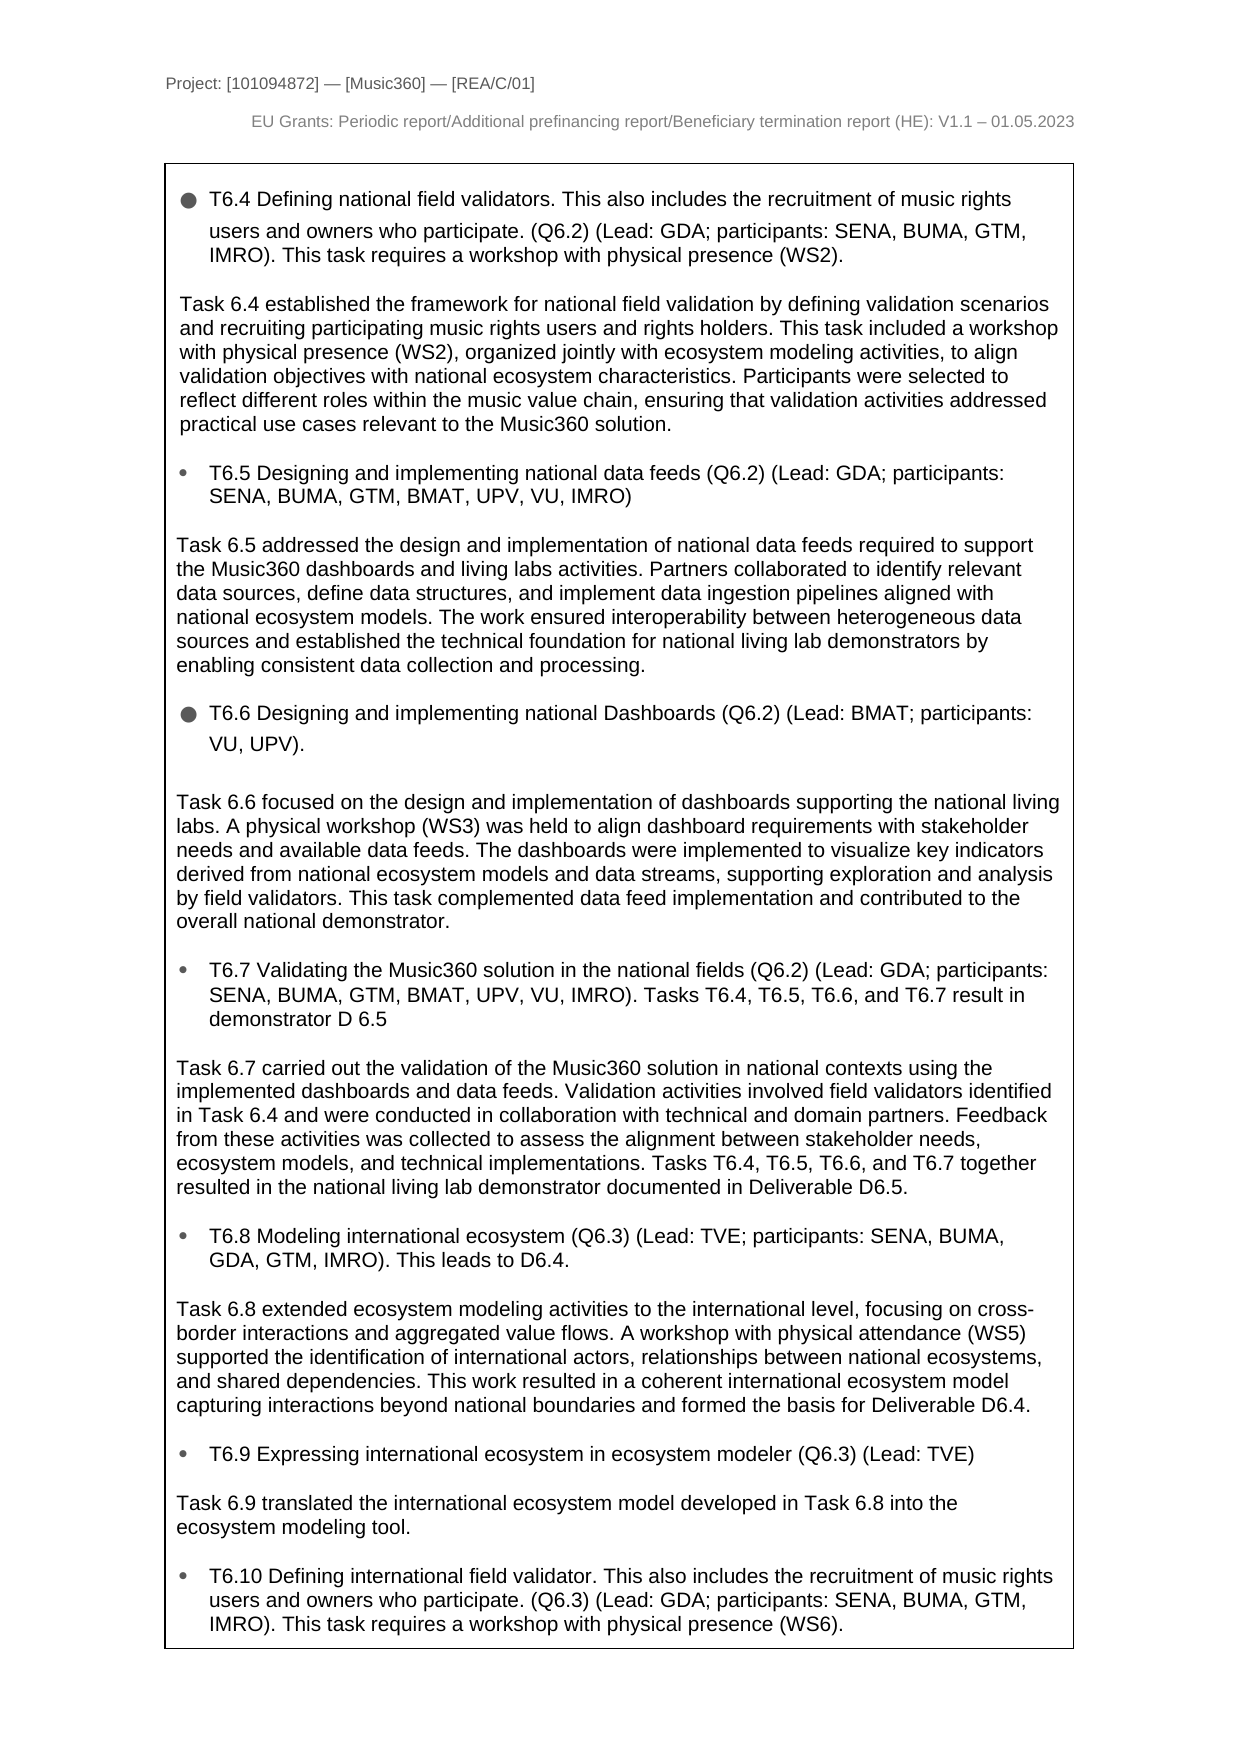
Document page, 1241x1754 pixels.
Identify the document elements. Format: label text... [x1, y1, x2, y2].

table_header Description of work progress This work package is about a series of experiments in Finland, the Netherlands, Ireland, Spain, and Portugal. Tasks T6.1a/b Eliciting stakeholder needs for the understanding of music (Q6.1) (Lead: IMRO/GDA; participants: TVE, SENA, BUMA, GTM, IMRO, Aepo-Artis). This refers to D6.1, and D6.2. Task T6.1 addressed the elicitation of stakeholder needs related to the value of music, covering both national and international perspectives. Task 6.1a was implemented through a workshop with physical attendance, co-located with the project kick-off event (WS1), enabling structured engagement with representatives of collective management organizations and related stakeholders. Task 6.1b was carried out through a second workshop, co-located with a later consortium event (WS5), to refine and extend the initial requirements, with particular attention to cross-border and international aspects. The outcomes of these activities informed Deliverables D6.1 and D6.2, which document stakeholder requirements for national and international living labs, respectively. T6.2 Modeling national ecosystems (Q6.2) (Lead: TVE; participants: SENA, BUMA, GDA, GTM, IMRO). This leads to D6.3. Task 6.2 focused on the modeling of national music ecosystems in participating countries. A workshop with physical attendance (WS2) was organized to support a shared understanding of national value networks, actors, exchanges, and dependencies. Consortium partners contributed domain-specific knowledge to identify relevant stakeholders, rights flows, data sources, and interactions within each national context. The work resulted in structured ecosystem representations that served as the conceptual basis for subsequent technical implementation and validation activities and directly contributed to Deliverable D6.3. T6.3 Expressing national ecosystems in ecosystem modeler (Q6.2) (Lead: TVE) Building on the conceptual models developed in Task 6.2, Task 6.3 translated national music ecosystems into formal representations using the ecosystem modeling tool. This work involved encoding actors, value exchanges, and relationships. The resulting models enabled comparison across national contexts and provided a stable reference for data integration, dashboard design, and validation activities in later tasks. T6.4 Defining national field validators. This also includes the recruitment of music rights users and owners who participate. (Q6.2) (Lead: GDA; participants: SENA, BUMA, GTM, IMRO). This task requires a workshop with physical presence (WS2). Task 6.4 established the framework for national field validation by defining validation scenarios and recruiting participating music rights users and rights holders. This task included a workshop with physical presence (WS2), organized jointly with ecosystem modeling activities, to align validation objectives with national ecosystem characteristics. Participants were selected to reflect different roles within the music value chain, ensuring that validation activities addressed practical use cases relevant to the Music360 solution. T6.5 Designing and implementing national data feeds (Q6.2) (Lead: GDA; participants: SENA, BUMA, GTM, BMAT, UPV, VU, IMRO) Task 6.5 addressed the design and implementation of national data feeds required to support the Music360 dashboards and living labs activities. Partners collaborated to identify relevant data sources, define data structures, and implement data ingestion pipelines aligned with national ecosystem models. The work ensured interoperability between heterogeneous data sources and established the technical foundation for national living lab demonstrators by enabling consistent data collection and processing. T6.6 Designing and implementing national Dashboards (Q6.2) (Lead: BMAT; participants: VU, UPV). Task 6.6 focused on the design and implementation of dashboards supporting the national living labs. A physical workshop (WS3) was held to align dashboard requirements with stakeholder needs and available data feeds. The dashboards were implemented to visualize key indicators derived from national ecosystem models and data streams, supporting exploration and analysis by field validators. This task complemented data feed implementation and contributed to the overall national demonstrator. T6.7 Validating the Music360 solution in the national fields (Q6.2) (Lead: GDA; participants: SENA, BUMA, GTM, BMAT, UPV, VU, IMRO). Tasks T6.4, T6.5, T6.6, and T6.7 result in demonstrator D 6.5 Task 6.7 carried out the validation of the Music360 solution in national contexts using the implemented dashboards and data feeds. Validation activities involved field validators identified in Task 6.4 and were conducted in collaboration with technical and domain partners. Feedback from these activities was collected to assess the alignment between stakeholder needs, ecosystem models, and technical implementations. Tasks T6.4, T6.5, T6.6, and T6.7 together resulted in the national living lab demonstrator documented in Deliverable D6.5. T6.8 Modeling international ecosystem (Q6.3) (Lead: TVE; participants: SENA, BUMA, GDA, GTM, IMRO). This leads to D6.4. Task 6.8 extended ecosystem modeling activities to the international level, focusing on cross-border interactions and aggregated value flows. A workshop with physical attendance (WS5) supported the identification of international actors, relationships between national ecosystems, and shared dependencies. This work resulted in a coherent international ecosystem model capturing interactions beyond national boundaries and formed the basis for Deliverable D6.4. T6.9 Expressing international ecosystem in ecosystem modeler (Q6.3) (Lead: TVE) Task 6.9 translated the international ecosystem model developed in Task 6.8 into the ecosystem modeling tool. T6.10 Defining international field validator. This also includes the recruitment of music rights users and owners who participate. (Q6.3) (Lead: GDA; participants: SENA, BUMA, GTM, IMRO). This task requires a workshop with physical presence (WS6). Task 6.10 defined the international field validation framework, including the recruitment of music rights users and rights holders operating in cross-border contexts. A workshop with physical presence (WS6) was organized to align validation scenarios with international ecosystem characteristics and technical constraints. This task ensured continuity between national and international validation activities and prepared the ground for integrated testing of the Music360 solution. T6.11 Unifying national data feeds (Q6.3). In this task, the resulting demonstrators (D 6.5) will be changed to be useful in an international context (Lead: GDA; participants: SENA, BUMA, GTM, BMAT, UPV, VU, IMRO) Task 6.11 focused on adapting and unifying national data feeds to support the use cases. Existing national demonstrators were modified to ensure consistency, comparability, and interoperability across countries. This work enabled aggregated analysis and cross-border visualization by aligning data definitions, processing logic, and interfaces, thereby extending the applicability of Deliverable D6.5 to an international context. T6.12 Designing and implementing international Dashboard (Q6.3) (Lead: BMAT; participants: VU, UPV). This task requires a physical workshop (WS5). Task 6.12 addressed the design and implementation of a dashboard for the living labs. A physical workshop (WS5) was held to align dashboard functionality with international validation requirements and unified data feeds. The dashboard provided access to indicators derived from the international ecosystem model and enabled analysis across multiple national contexts. T6.13 Validating the Music360 solution in the international field (Q6.3) (Lead: IMRO; participants: SENA, BUMA, GTM, BMAT, UPV, VU, GDA). Task 6.13 validated the Music360 solution in an international context through a physical integration workshop (WS6). Validation activities involved international field validators and focused on the integrated operation of ecosystem models, data feeds, and dashboards. Feedback collected during this task informed the assessment of system behavior in cross-border scenarios and led to the international living lab demonstrator documented in Deliverable D6.6. T6.14 Public OpenAPI access to living lab data. (Lead: BMAT; participants: VU, TVE, SENA, BUMA, UPV, GDA, GTM, IMRO). This leads to D6.7. Task 6.14 implemented controlled public access to living lab data through an OpenAPI interface. This work defined access mechanisms, data exposure rules, and technical interfaces enabling external reuse of selected datasets generated within national and international living labs. The resulting API supports transparency and reuse while maintaining governance constraints and is documented in Deliverable D6.7. Deliverables: D6.1 Stakeholder needs for understanding the value of music – version 1. This deliverable comprises the requirements of stakeholder needs with respect to understanding of the value of music. Focus is on the national living labs. (IMRO)(month 2) (R1) Deliverable D6.1 documents the requirements derived from stakeholder needs related to the understanding of the value of music, with a focus on national living labs. The deliverable is based on structured stakeholder engagement activities, including workshops and consultations conducted at an early stage of the project. It identifies information needs, decision contexts, and use cases relevant to national music ecosystems, providing a requirements baseline to guide ecosystem modeling, data integration, and dashboard design in subsequent tasks. The deliverable was completed in month 2 and served as an input for the design of national validation activities. D6.2 Stakeholder needs for understanding the value of music – version 2. Focus is on the international living lab. (GDA) (month 18) (R1) Deliverable D6.2 extends the stakeholder requirements analysis to the international living lab context. Building on the structure and findings of D6.1, this deliverable incorporates additional requirements arising from cross-border use cases, international rights flows, and aggregated ecosystem analysis. The document reflects stakeholder input collected through later project workshops and coordination activities, ensuring continuity between national and international perspectives. D6.2 was completed in month 18 and provides the requirements framework for international ecosystem modeling and validation. D6.3 National music ecosystem models (month 8). Understanding of the national ecosystems by means of e3value ecosystem models. (TVE)(R11) Deliverable D6.3 presents formal models of national music ecosystems developed using the e3value modeling approach. The deliverable captures key actors, value exchanges, and dependencies within each national context, based on input from consortium partners and stakeholder workshops. These models provide a structured representation of national ecosystems and support a shared understanding of value creation and distribution mechanisms. D6.3 was completed in month 8 and serves as a conceptual and technical reference for national data feeds, dashboards, and validation activities. D6.4 International music ecosystem models. Understanding of the international ecosystem by means of the e3value ecosystem models. (TVE) (month 24) (R11) Deliverable D6.4 documents the modelling of the international music ecosystem using e3value representations. The deliverable integrates interactions between national ecosystems and represents cross-border value exchanges and stakeholder roles. It builds on the national models developed in D6.3 and aligns them within a unified international framework. Completed in month 24, D6.4 supports the implementation of international data integration, dashboards, and validation scenarios. D6.5 National living labs. Implementation of the dashboards and associated data collection mechanisms, and validation in national contexts. (GDA)(month 16) (R12) Deliverable D6.5 describes the implementation of national living labs, including dashboards, associated data collection mechanisms, and validation activities conducted in national contexts. The deliverable also includes the presentation of the conclusion of the different national living labs conducted until this period, and the lessons learned by conducting the first iteration of the national living labs. The deliverable documents the technical setup of data feed and the execution of national living labs. Completed in month 16, D6.5 demonstrates the operational use of the Music360 solution at the national level and the living labs experiences held. D6.6 International living lab. Implementation of the dashboards and associated data collection mechanisms, and validation in an international context. (IMRO) (month 36) (R12) Deliverable D6.6 documents the implementation and validation of the international living lab. This includes the integration of unified data feeds, the deployment of an international dashboard, and validation activities conducted in cross-border contexts. The deliverable D6.6 also reported on the second iteration of the national living labs performer in the different countries, presenting the data, conclusions, and lessons learned in the second iteration of the national living labs. D6.6 was completed in month 36 and represents the final validation stage of the Music360 solution. D6.7 Open data access living labs. Public API-controlled access to data found in the living labs. (BMAT)(month 36) (R12) Deliverable D6.7 describes the implementation of public, API-controlled access to selected data generated within the national and international living labs. The deliverable documents the design of the OpenAPI interface, access mechanisms, and governance constraints applied to data exposure. Completed in month 36, D6.7 enables controlled reuse of living lab data by external stakeholders while maintaining alignment with project data management and governance requirements. [166, 164, 1073, 1648]
